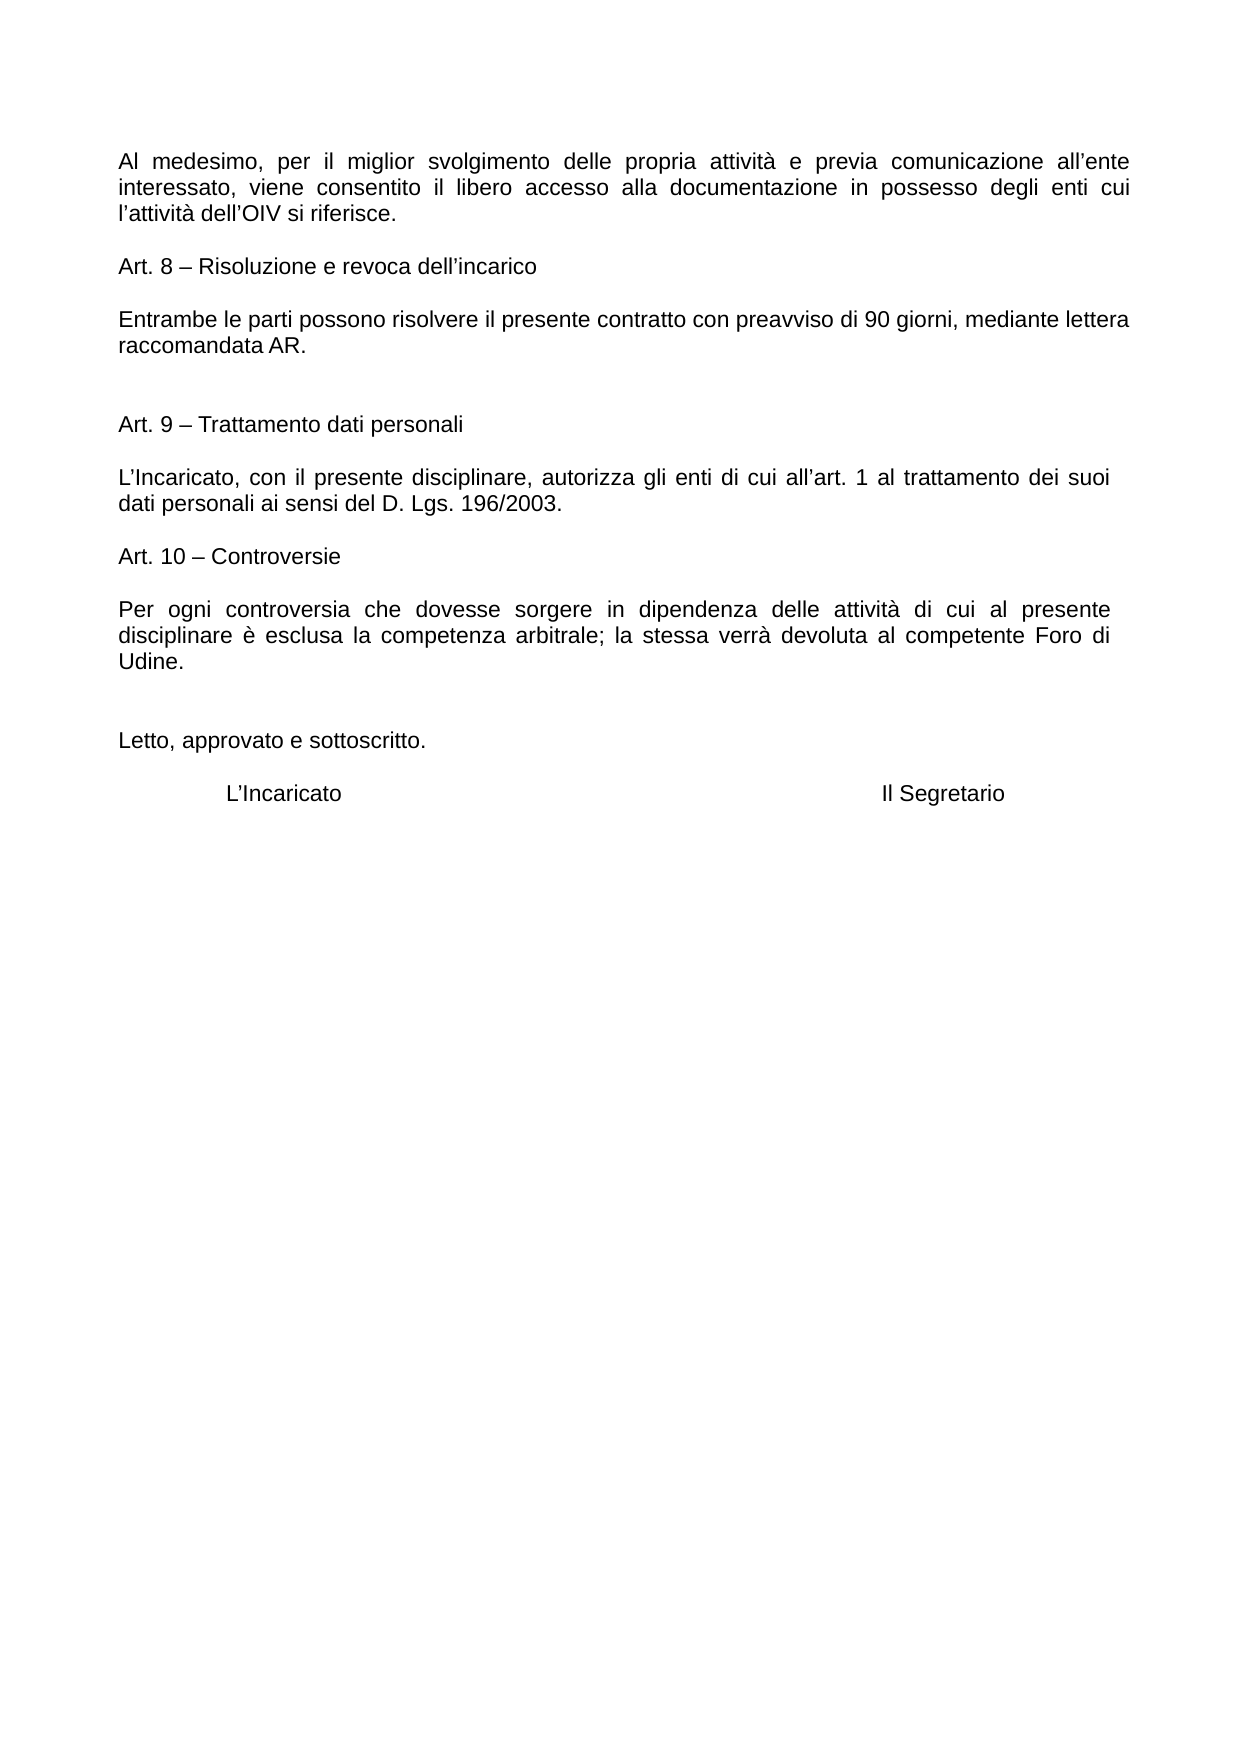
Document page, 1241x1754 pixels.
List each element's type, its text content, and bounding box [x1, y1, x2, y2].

text L’Incaricato Il Segretario [118, 780, 1112, 806]
text Letto, approvato e sottoscritto. [118, 727, 1112, 754]
text Entrambe le parti possono risolvere il presente contratto con preavviso di 90 giorni, mediante lettera raccomandata AR. [118, 306, 1131, 358]
text Art. 10 – Controversie [118, 543, 1112, 569]
text Al medesimo, per il miglior svolgimento delle propria attività e previa comunicazione all’ente interessato, viene consentito il libero accesso alla documentazione in possesso degli enti cui l’attività dell’OIV si riferisce. [118, 148, 1131, 227]
text Art. 8 – Risoluzione e revoca dell’incarico [118, 253, 1131, 279]
text Art. 9 – Trattamento dati personali [118, 411, 1112, 437]
text Per ogni controversia che dovesse sorgere in dipendenza delle attività di cui al presente disciplinare è esclusa la competenza arbitrale; la stessa verrà devoluta al competente Foro di Udine. [118, 596, 1112, 675]
text L’Incaricato, con il presente disciplinare, autorizza gli enti di cui all’art. 1 al trattamento dei suoi dati personali ai sensi del D. Lgs. 196/2003. [118, 464, 1112, 517]
